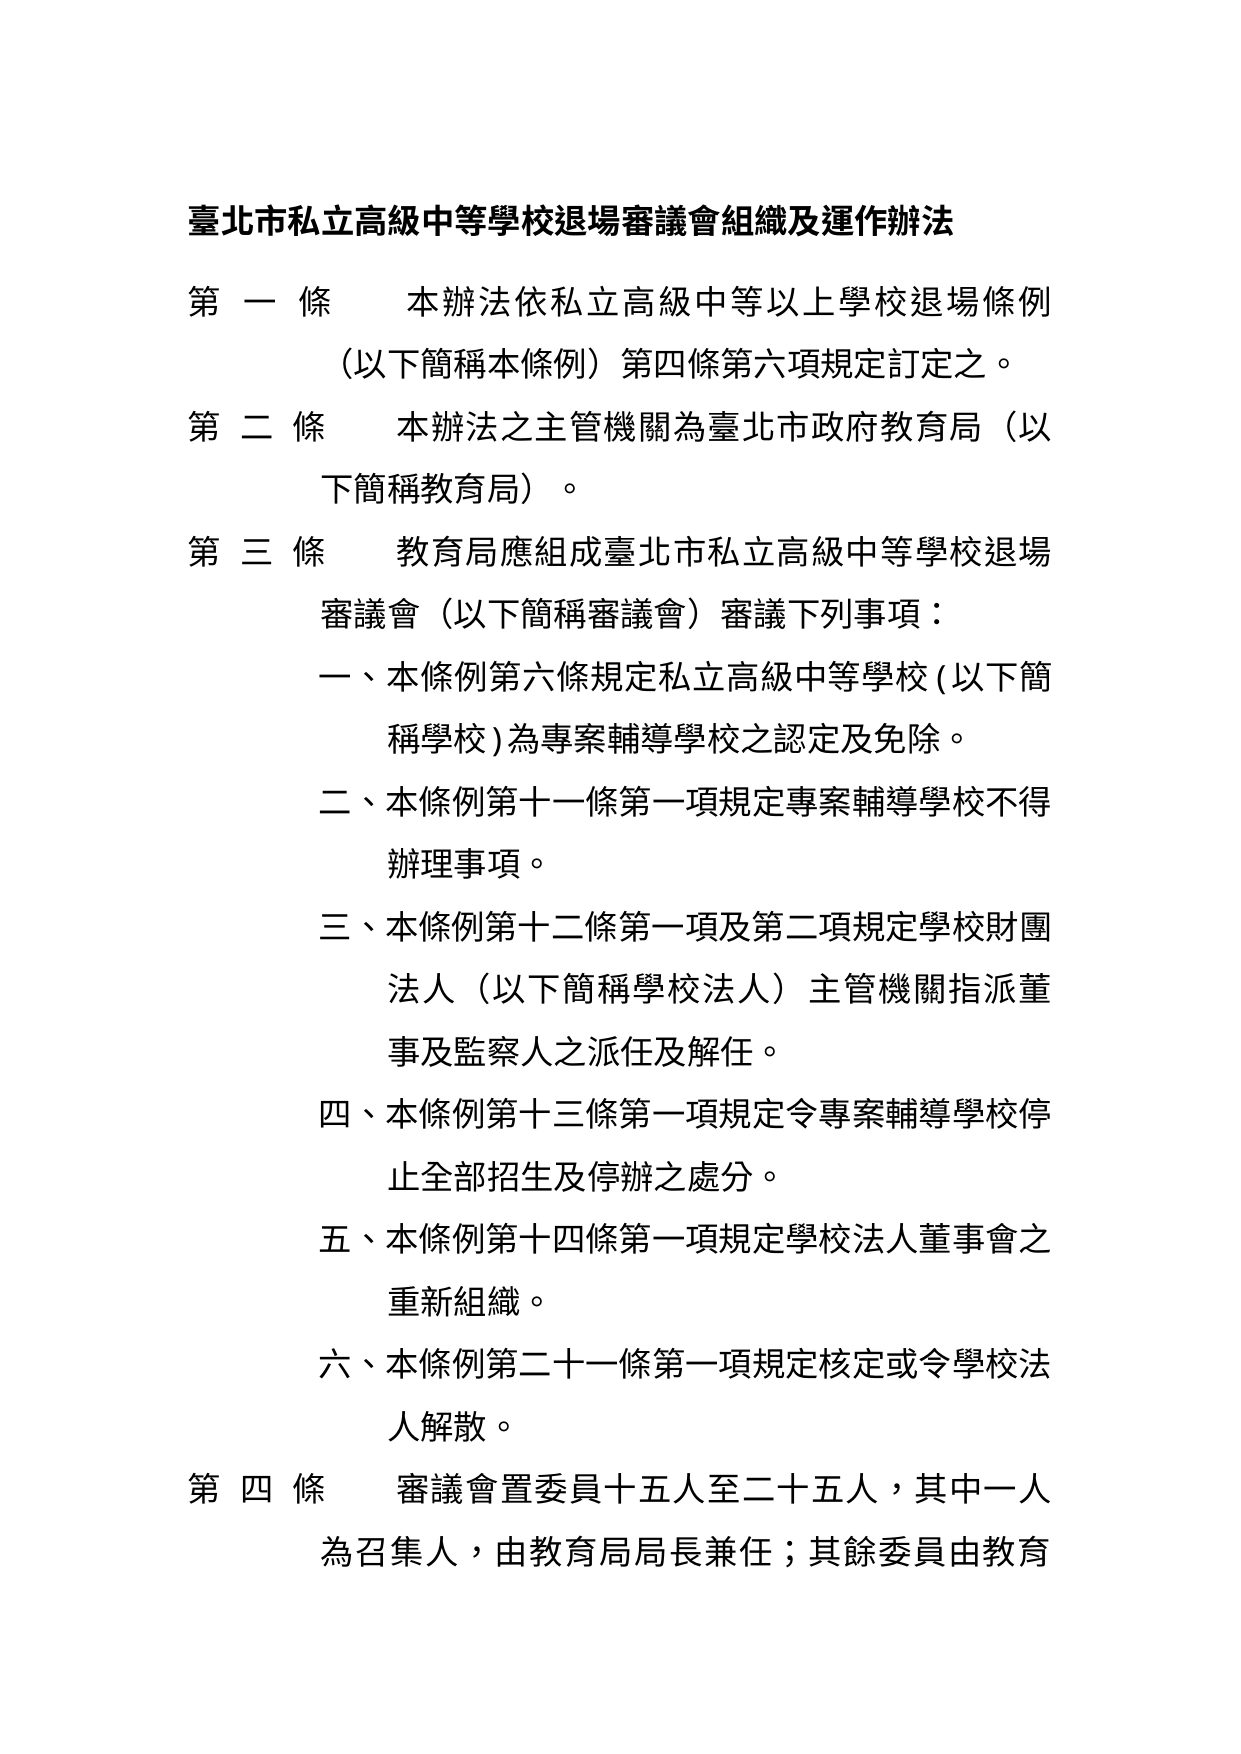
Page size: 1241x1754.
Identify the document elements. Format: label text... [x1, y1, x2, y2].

text 二、本條例第十一條第一項規定專案輔導學校不得辦理事項。 [319, 758, 1053, 883]
text 六、本條例第二十一條第一項規定核定或令學校法人解散。 [319, 1321, 1053, 1446]
text 第 一 條 本辦法依私立高級中等以上學校退場條例（以下簡稱本條例）第四條第六項規定訂定之。 [188, 258, 1053, 383]
text 臺北市私立高級中等學校退場審議會組織及運作辦法 [188, 177, 1053, 239]
text 第 三 條 教育局應組成臺北市私立高級中等學校退場審議會（以下簡稱審議會）審議下列事項： [188, 508, 1053, 633]
text 四、本條例第十三條第一項規定令專案輔導學校停止全部招生及停辦之處分。 [319, 1071, 1053, 1196]
text 三、本條例第十二條第一項及第二項規定學校財團法人（以下簡稱學校法人）主管機關指派董事及監察人之派任及解任。 [319, 883, 1053, 1071]
text 五、本條例第十四條第一項規定學校法人董事會之重新組織。 [319, 1196, 1053, 1321]
text 第 四 條 審議會置委員十五人至二十五人，其中一人為召集人，由教育局局長兼任；其餘委員由教育 [187, 1446, 1053, 1571]
text 第 二 條 本辦法之主管機關為臺北市政府教育局（以下簡稱教育局）。 [188, 383, 1053, 508]
text 一、本條例第六條規定私立高級中等學校(以下簡稱學校)為專案輔導學校之認定及免除。 [319, 633, 1053, 758]
